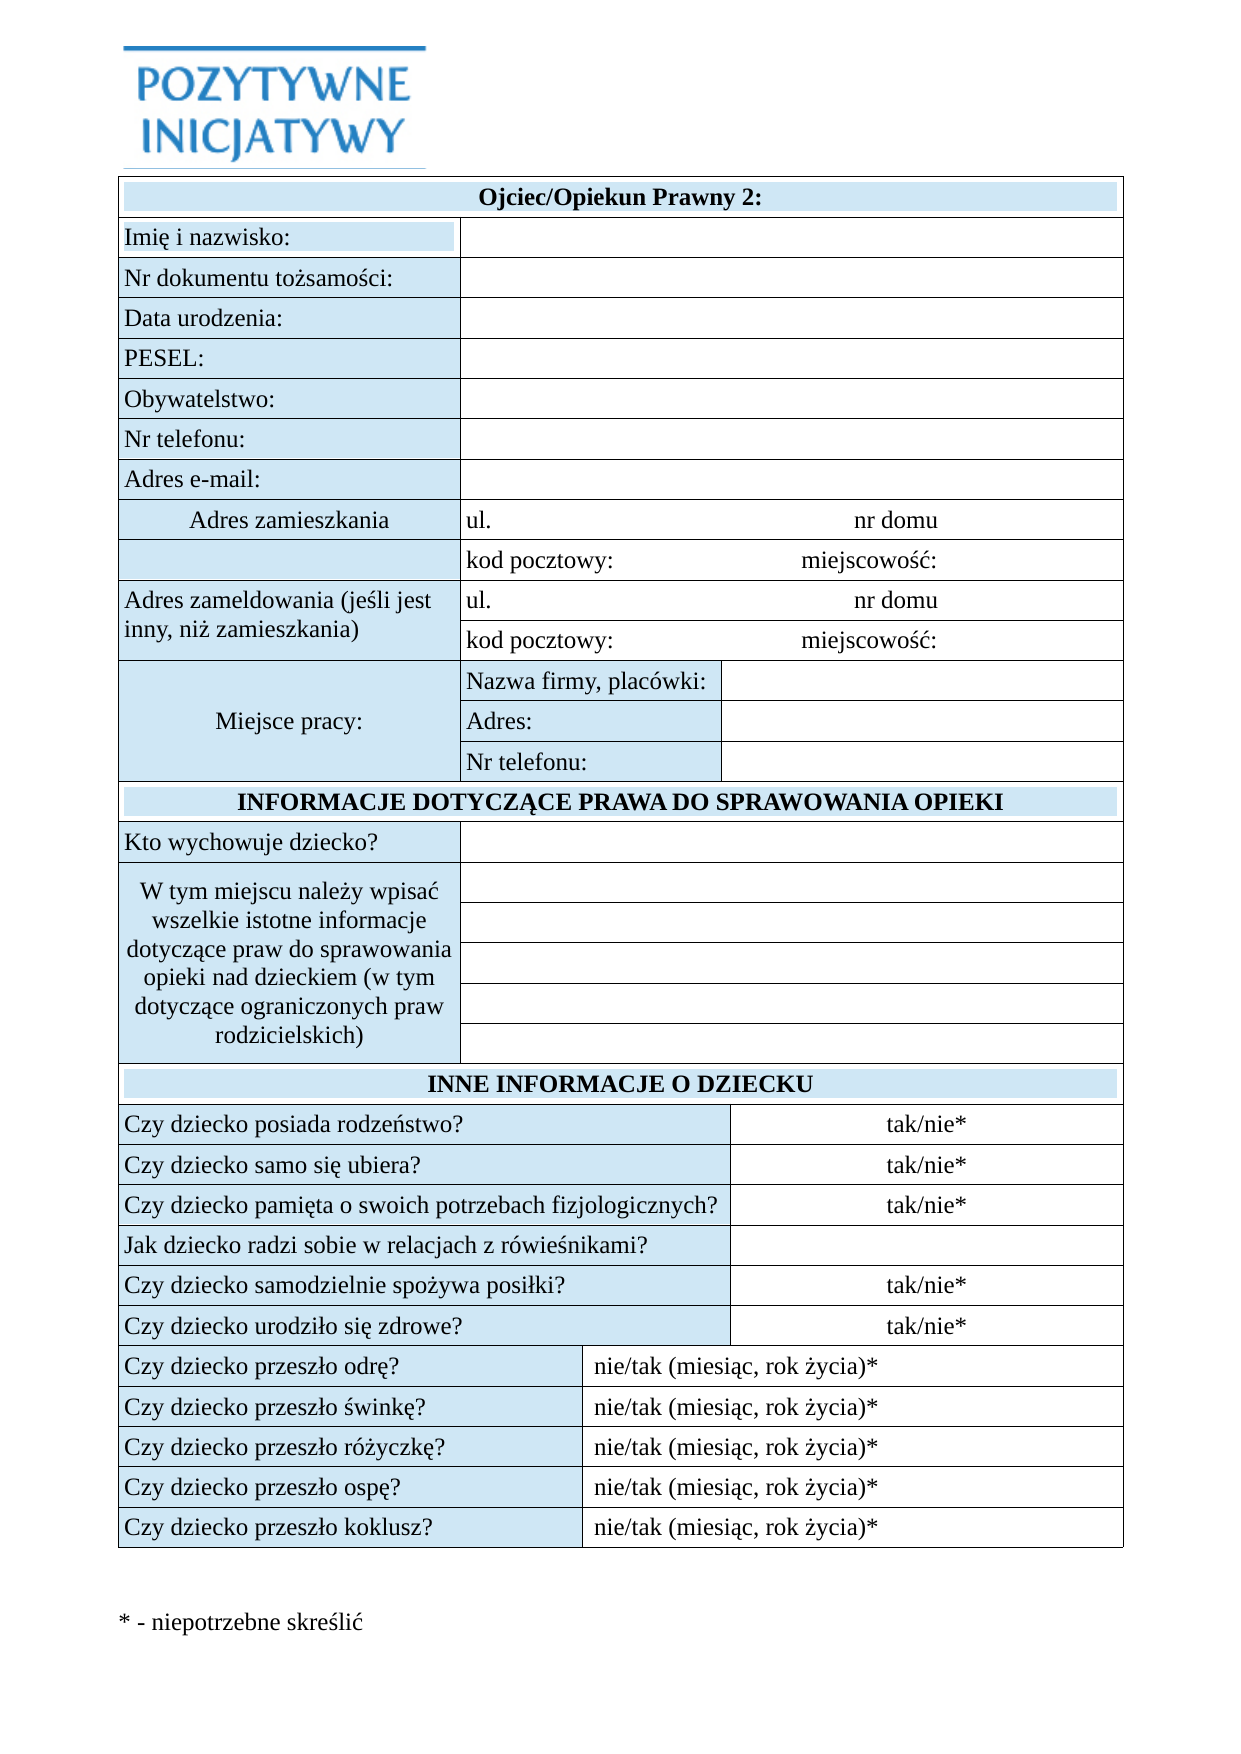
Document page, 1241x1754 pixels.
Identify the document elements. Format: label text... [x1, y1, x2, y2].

table_cell [461, 218, 1123, 257]
table_cell tak/nie* [731, 1105, 1123, 1144]
table_cell Czy dziecko samo się ubiera? [119, 1145, 730, 1184]
table_cell [461, 822, 1123, 862]
table_cell ul. nr domu [461, 581, 1123, 620]
table_cell nie/tak (miesiąc, rok życia)* [583, 1508, 1123, 1547]
table_cell [461, 258, 1123, 297]
table_cell [461, 460, 1123, 499]
table_cell Czy dziecko urodziło się zdrowe? [119, 1306, 730, 1345]
table_cell Kto wychowuje dziecko? [119, 822, 460, 862]
table_cell Czy dziecko pamięta o swoich potrzebach fizjologicznych? [119, 1185, 730, 1224]
table_cell PESEL: [119, 339, 460, 378]
table_cell tak/nie* [731, 1266, 1123, 1305]
table_cell Ojciec/Opiekun Prawny 2: [119, 177, 1123, 217]
table_cell Czy dziecko przeszło ospę? [119, 1467, 582, 1507]
table_cell Czy dziecko samodzielnie spożywa posiłki? [119, 1266, 730, 1305]
table_cell nie/tak (miesiąc, rok życia)* [583, 1387, 1123, 1426]
table_cell Czy dziecko przeszło różyczkę? [119, 1427, 582, 1466]
table_cell Miejsce pracy: [119, 661, 460, 781]
table_cell nie/tak (miesiąc, rok życia)* [583, 1346, 1123, 1386]
table_cell Data urodzenia: [119, 298, 460, 338]
table_cell Czy dziecko posiada rodzeństwo? [119, 1105, 730, 1144]
table_cell ul. nr domu [461, 500, 1123, 539]
table_cell Nr telefonu: [119, 419, 460, 458]
table_cell tak/nie* [731, 1145, 1123, 1184]
table_cell [461, 1024, 1123, 1063]
table_cell nie/tak (miesiąc, rok życia)* [583, 1427, 1123, 1466]
table_cell Adres e-mail: [119, 460, 460, 499]
table_cell INNE INFORMACJE O DZIECKU [119, 1064, 1123, 1103]
table_cell [119, 540, 460, 579]
table_cell W tym miejscu należy wpisać wszelkie istotne informacje dotyczące praw do sprawowania opieki nad dzieckiem (w tym dotyczące ograniczonych praw rodzicielskich) [119, 863, 460, 1063]
table_cell tak/nie* [731, 1306, 1123, 1345]
table_cell INFORMACJE DOTYCZĄCE PRAWA DO SPRAWOWANIA OPIEKI [119, 782, 1123, 821]
table_cell Nazwa firmy, placówki: [461, 661, 721, 700]
table_cell Jak dziecko radzi sobie w relacjach z rówieśnikami? [119, 1226, 730, 1265]
table_cell kod pocztowy: miejscowość: [461, 540, 1123, 579]
table_cell Adres: [461, 701, 721, 741]
table_cell [722, 701, 1123, 741]
table_cell [731, 1226, 1123, 1265]
table_cell Obywatelstwo: [119, 379, 460, 418]
table_cell Czy dziecko przeszło koklusz? [119, 1508, 582, 1547]
table_cell [461, 943, 1123, 983]
table_cell [461, 379, 1123, 418]
table_cell [461, 984, 1123, 1023]
table_cell [461, 298, 1123, 338]
table_cell Imię i nazwisko: [119, 218, 460, 257]
table_cell Czy dziecko przeszło odrę? [119, 1346, 582, 1386]
table_cell Czy dziecko przeszło świnkę? [119, 1387, 582, 1426]
table_cell Adres zamieszkania [119, 500, 460, 539]
table_cell Nr dokumentu tożsamości: [119, 258, 460, 297]
table_cell [461, 903, 1123, 942]
table_cell [722, 742, 1123, 781]
table_cell [722, 661, 1123, 700]
table_cell [461, 419, 1123, 458]
table_cell Adres zameldowania (jeśli jest inny, niż zamieszkania) [119, 581, 460, 660]
table_cell Nr telefonu: [461, 742, 721, 781]
table_cell tak/nie* [731, 1185, 1123, 1224]
table_cell [461, 339, 1123, 378]
table_cell [461, 863, 1123, 902]
table_cell nie/tak (miesiąc, rok życia)* [583, 1467, 1123, 1507]
table_cell kod pocztowy: miejscowość: [461, 621, 1123, 660]
